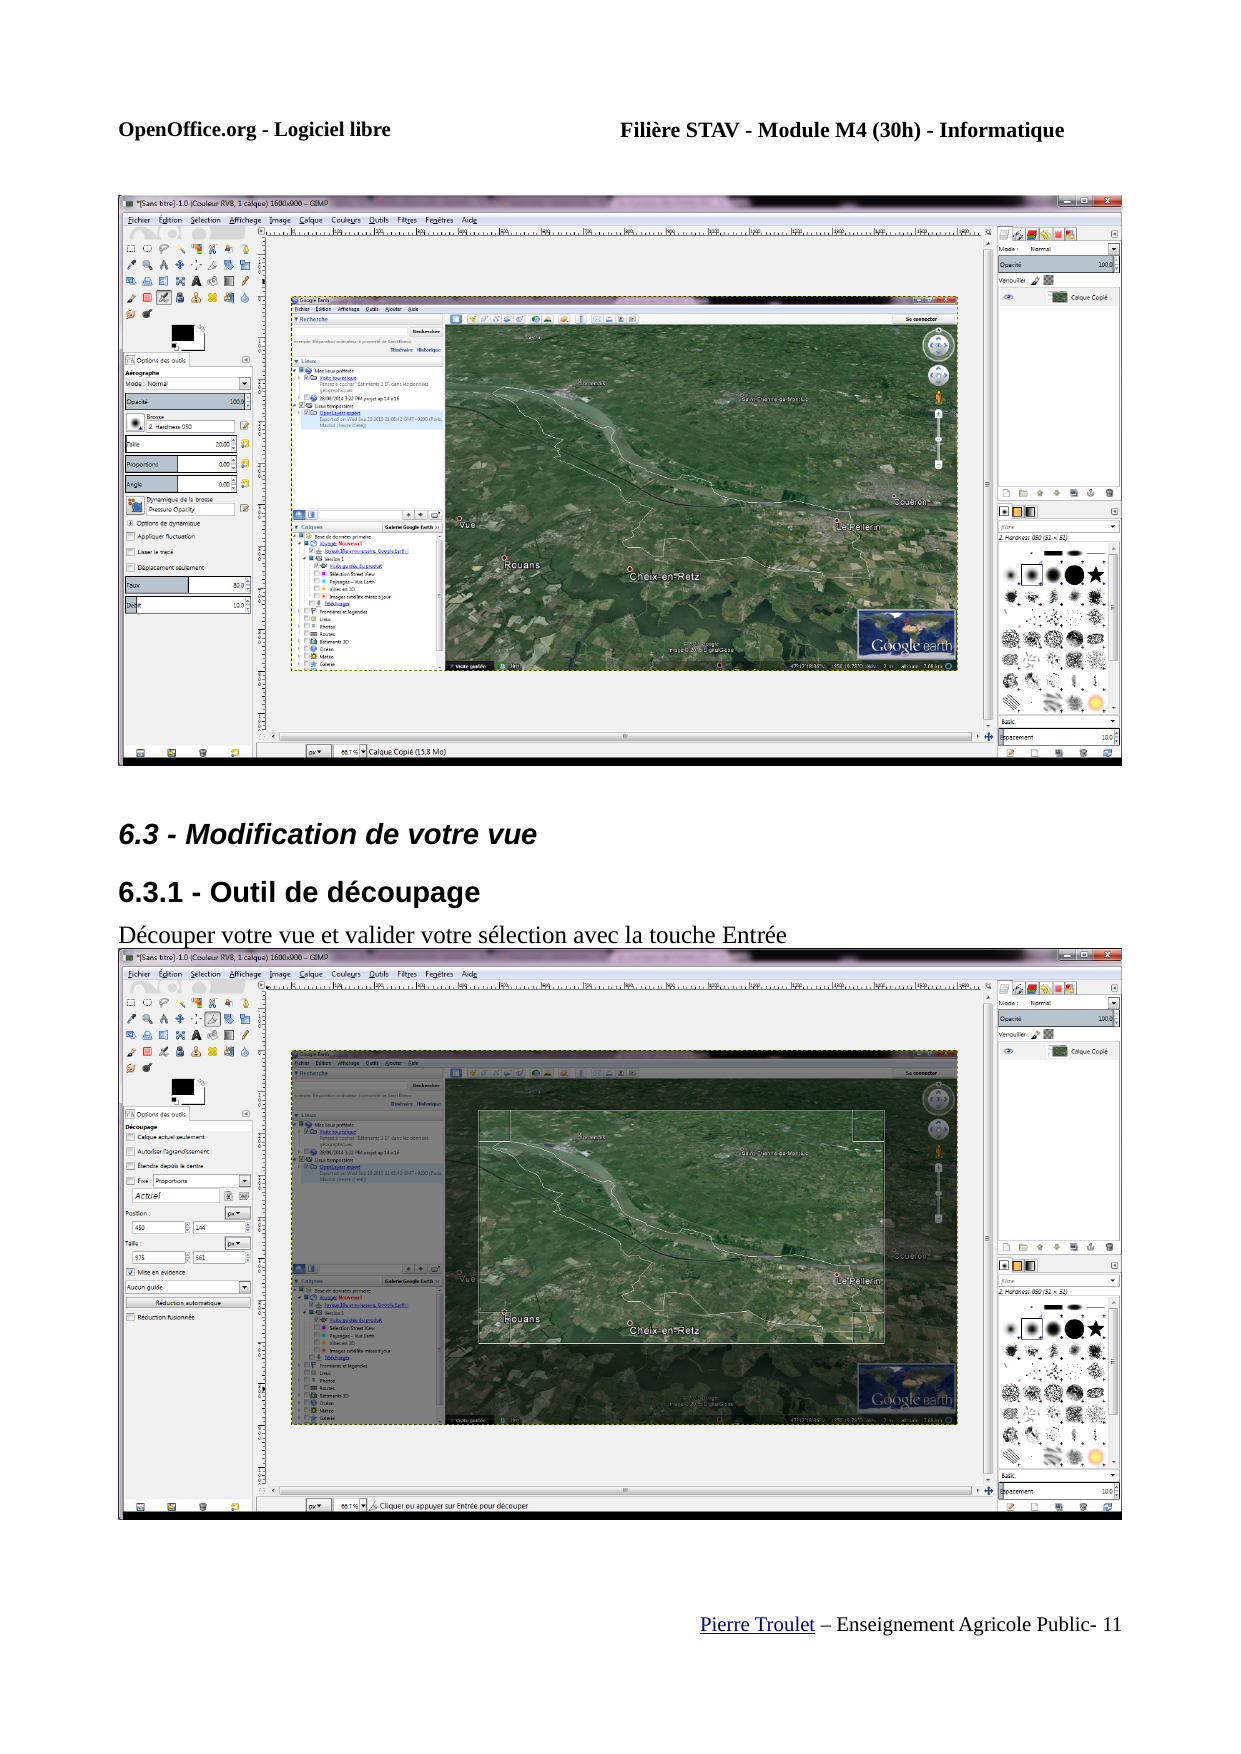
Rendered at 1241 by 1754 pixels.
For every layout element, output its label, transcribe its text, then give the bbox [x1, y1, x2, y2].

text Découper votre vue et valider votre sélection avec la touche Entrée [118, 921, 1122, 948]
subtitle Modification de votre vue [118, 818, 1122, 851]
picture [118, 195, 1122, 766]
picture [118, 948, 1122, 1520]
subtitle Outil de découpage [118, 876, 1122, 908]
